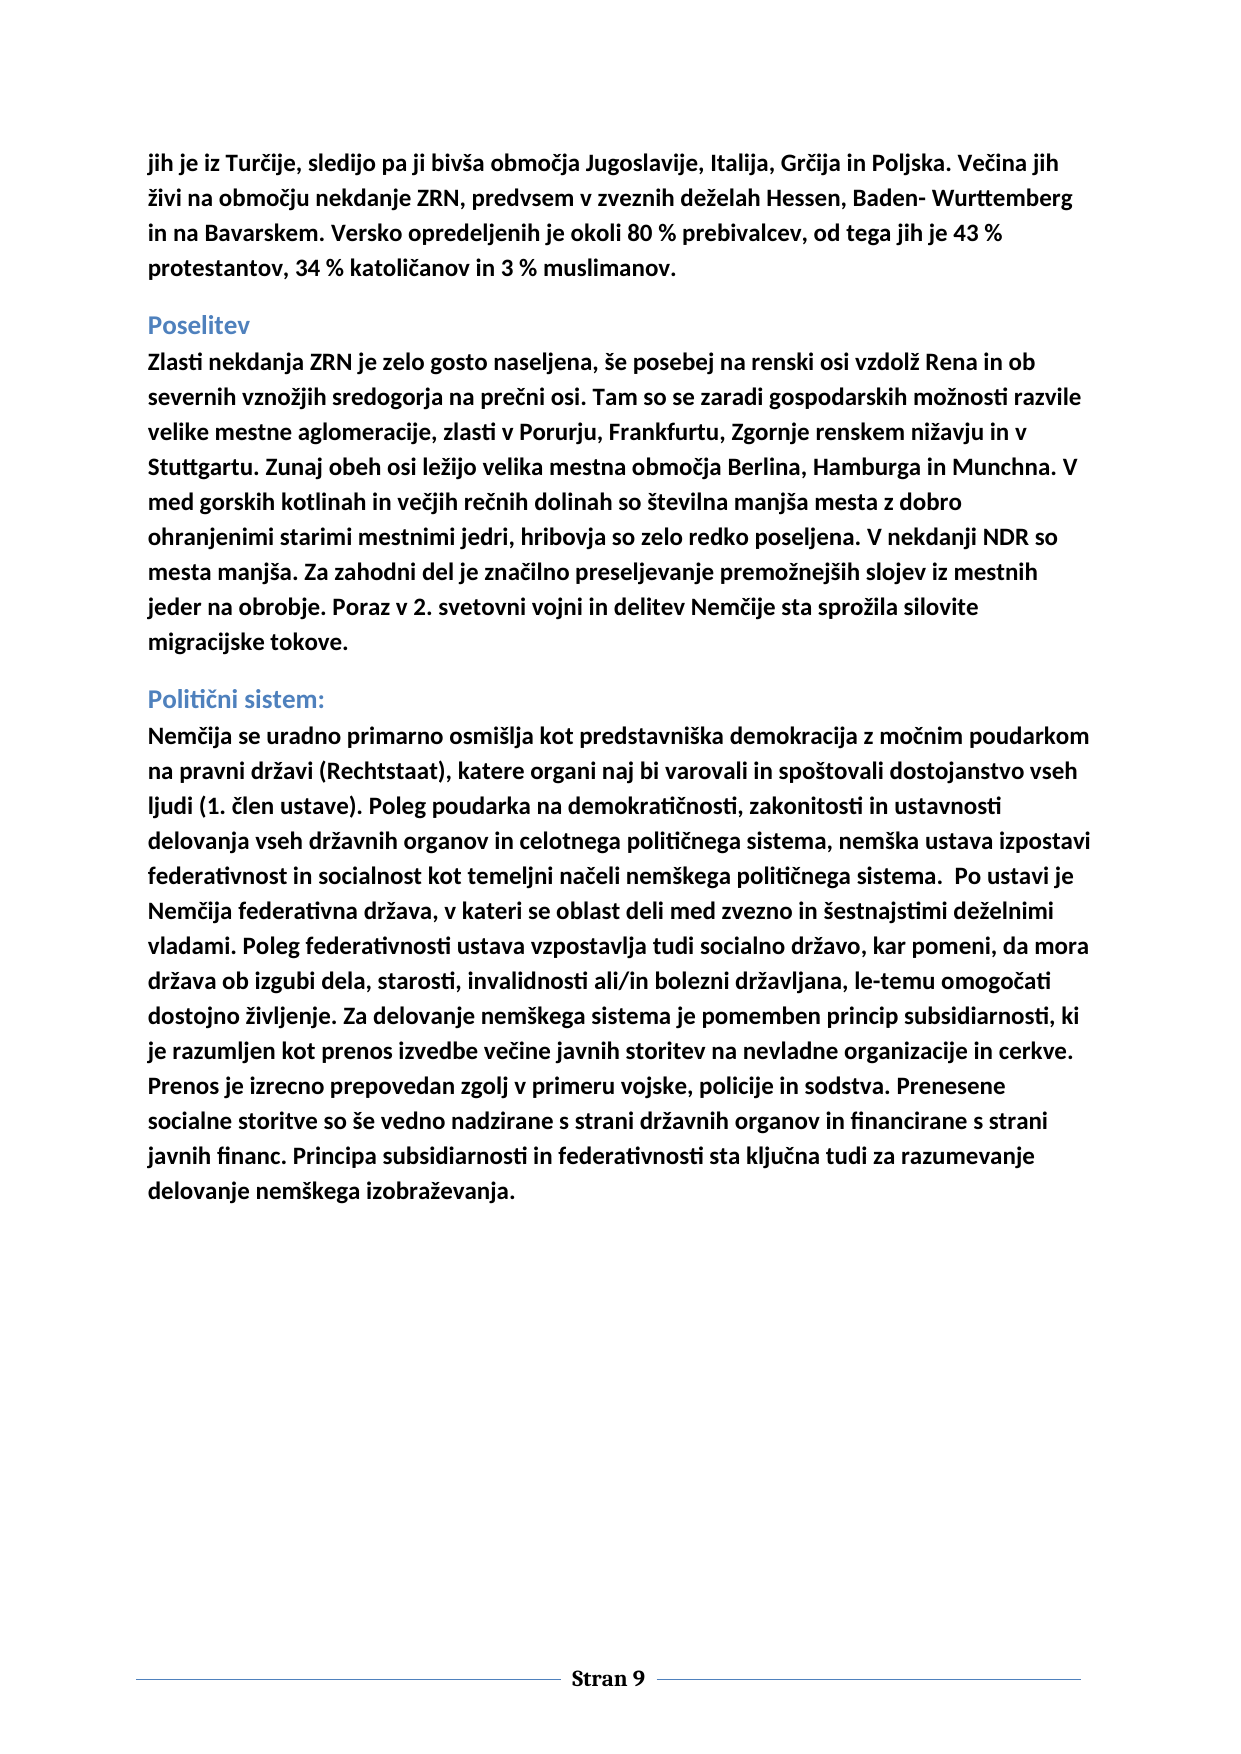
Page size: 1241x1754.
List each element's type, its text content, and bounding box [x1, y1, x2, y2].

subtitle Poselitev [148, 308, 1093, 341]
text Zlasti nekdanja ZRN je zelo gosto naseljena, še posebej na renski osi vzdolž Rena in ob severnih vznožjih sredogorja na prečni osi. Tam so se zaradi gospodarskih možnosti razvile velike mestne aglomeracije, zlasti v Porurju, Frankfurtu, Zgornje renskem nižavju in v Stuttgartu. Zunaj obeh osi ležijo velika mestna območja Berlina, Hamburga in Munchna. V med gorskih kotlinah in večjih rečnih dolinah so številna manjša mesta z dobro ohranjenimi starimi mestnimi jedri, hribovja so zelo redko poseljena. V nekdanji NDR so mesta manjša. Za zahodni del je značilno preseljevanje premožnejših slojev iz mestnih jeder na obrobje. Poraz v 2. svetovni vojni in delitev Nemčije sta sprožila silovite migracijske tokove. [148, 346, 1093, 657]
text Nemčija se uradno primarno osmišlja kot predstavniška demokracija z močnim poudarkom na pravni državi (Rechtstaat), katere organi naj bi varovali in spoštovali dostojanstvo vseh ljudi (1. člen ustave). Poleg poudarka na demokratičnosti, zakonitosti in ustavnosti delovanja vseh državnih organov in celotnega političnega sistema, nemška ustava izpostavi federativnost in socialnost kot temeljni načeli nemškega političnega sistema. Po ustavi je Nemčija federativna država, v kateri se oblast deli med zvezno in šestnajstimi deželnimi vladami. Poleg federativnosti ustava vzpostavlja tudi socialno državo, kar pomeni, da mora država ob izgubi dela, starosti, invalidnosti ali/in bolezni državljana, le-temu omogočati dostojno življenje. Za delovanje nemškega sistema je pomemben princip subsidiarnosti, ki je razumljen kot prenos izvedbe večine javnih storitev na nevladne organizacije in cerkve. Prenos je izrecno prepovedan zgolj v primeru vojske, policije in sodstva. Prenesene socialne storitve so še vedno nadzirane s strani državnih organov in financirane s strani javnih financ. Principa subsidiarnosti in federativnosti sta ključna tudi za razumevanje delovanje nemškega izobraževanja. [148, 720, 1093, 1206]
text jih je iz Turčije, sledijo pa ji bivša območja Jugoslavije, Italija, Grčija in Poljska. Večina jih živi na območju nekdanje ZRN, predvsem v zveznih deželah Hessen, Baden- Wurttemberg in na Bavarskem. Versko opredeljenih je okoli 80 % prebivalcev, od tega jih je 43 % protestantov, 34 % katoličanov in 3 % muslimanov. [148, 148, 1093, 283]
subtitle Politični sistem: [148, 682, 1093, 715]
